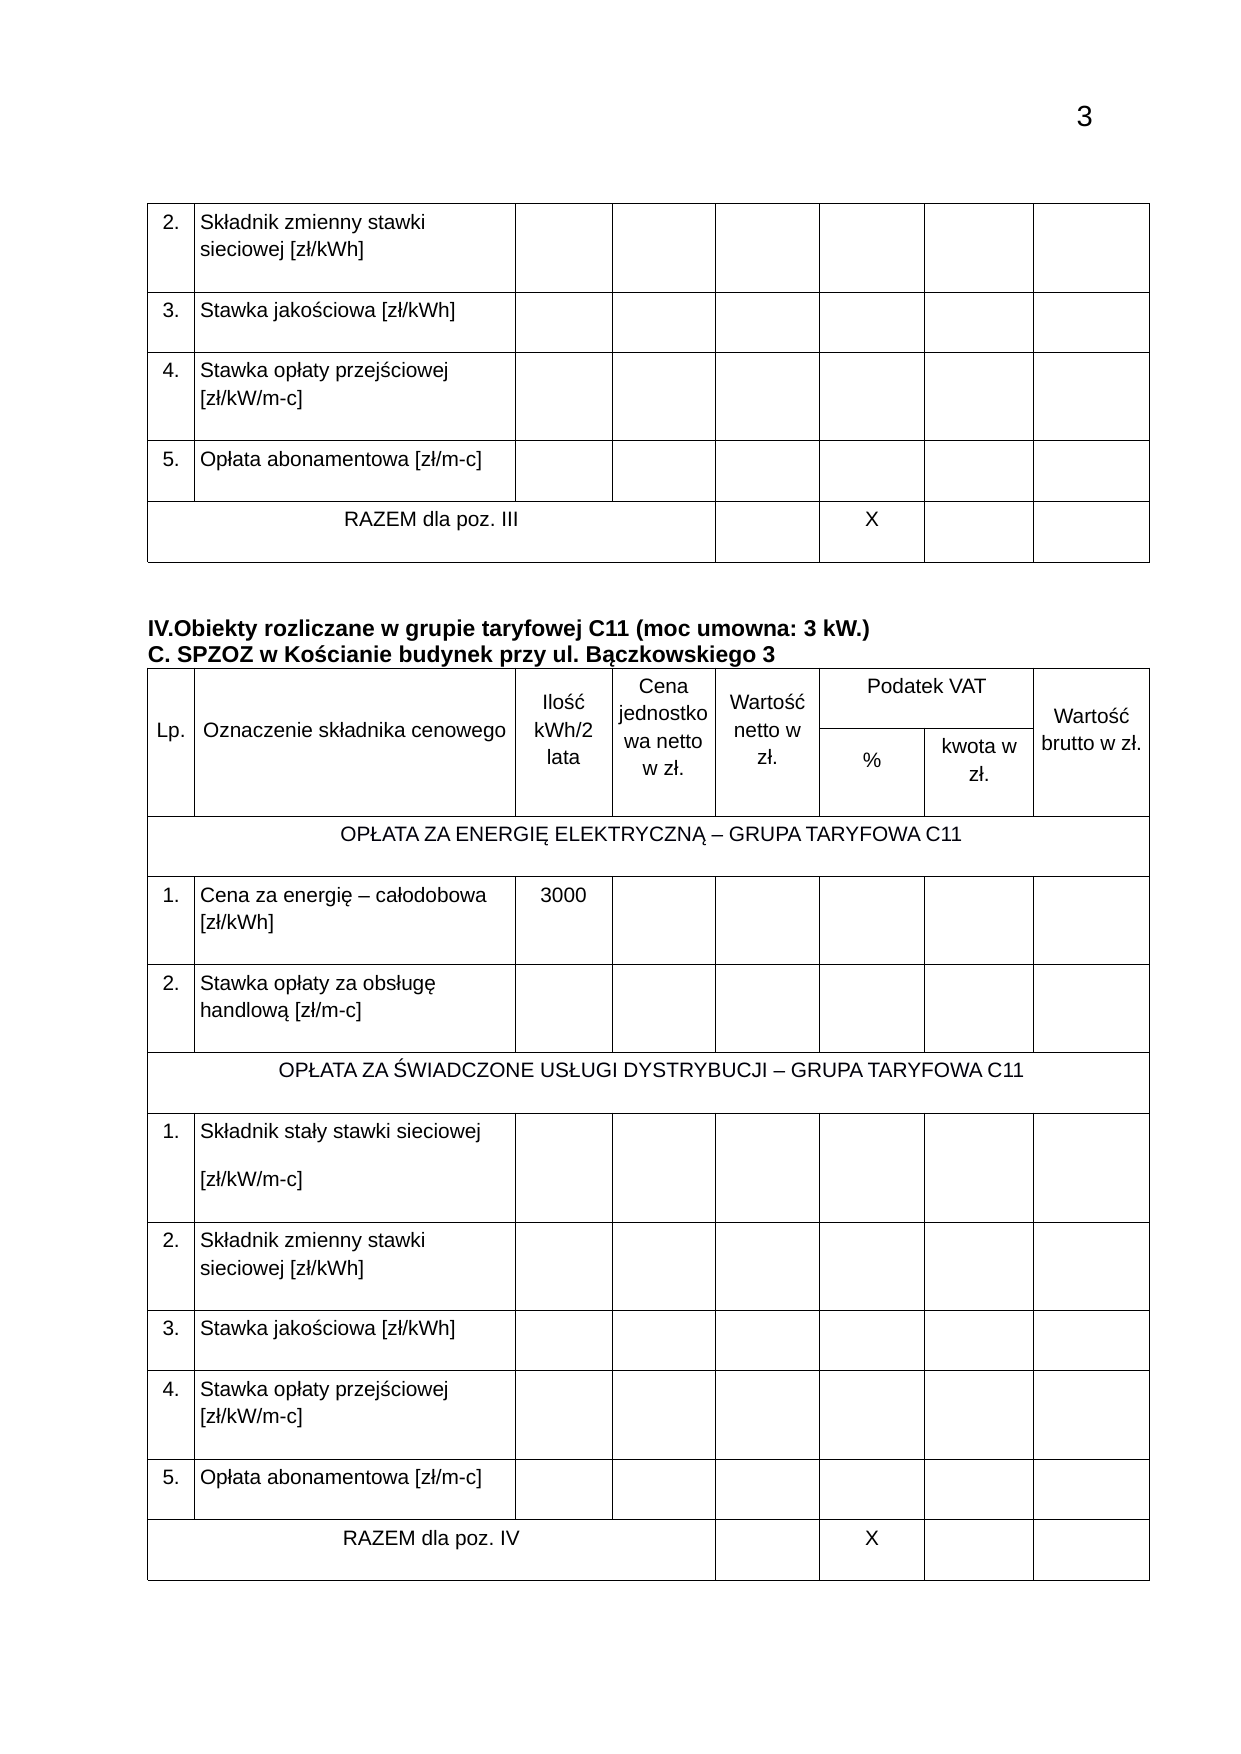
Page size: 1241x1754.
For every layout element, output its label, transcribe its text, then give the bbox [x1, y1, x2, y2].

table_cell OPŁATA ZA ENERGIĘ ELEKTRYCZNĄ – GRUPA TARYFOWA C11 [148, 817, 1149, 876]
table_cell [1034, 965, 1149, 1052]
table_cell [613, 1223, 715, 1310]
table_cell [820, 877, 924, 964]
table_cell [716, 1520, 819, 1580]
table_cell Opłata abonamentowa [zł/m-c] [195, 441, 515, 501]
table_header Lp. [148, 669, 194, 816]
table_cell [1034, 293, 1149, 352]
table_cell Stawka jakościowa [zł/kWh] [195, 293, 515, 352]
table_cell [516, 1460, 612, 1519]
table_cell [925, 1371, 1033, 1458]
table_cell [1034, 1460, 1149, 1519]
table_cell [1034, 502, 1149, 561]
text C. SPZOZ w Kościanie budynek przy ul. Bączkowskiego 3 [148, 641, 1093, 667]
table_cell [613, 1460, 715, 1519]
table_cell kwota w zł. [925, 729, 1033, 816]
table_header Podatek VAT [820, 669, 1033, 728]
table_cell [613, 353, 715, 440]
table_cell [925, 965, 1033, 1052]
table_cell 5. [148, 441, 194, 501]
table_cell [516, 1223, 612, 1310]
table_cell [613, 293, 715, 352]
table_cell Stawka jakościowa [zł/kWh] [195, 1311, 515, 1370]
table_cell [925, 353, 1033, 440]
table_cell 2. [148, 204, 194, 291]
table_cell [925, 441, 1033, 501]
table_cell [716, 1223, 819, 1310]
table_cell % [820, 729, 924, 816]
table_cell [1034, 1520, 1149, 1580]
table_cell [820, 965, 924, 1052]
table_cell [613, 204, 715, 291]
table_cell 5. [148, 1460, 194, 1519]
table_cell [925, 502, 1033, 561]
table_cell [1034, 441, 1149, 501]
table_cell [613, 965, 715, 1052]
table_cell 3. [148, 1311, 194, 1370]
table_cell 2. [148, 1223, 194, 1310]
table_cell [716, 204, 819, 291]
table_cell 1. [148, 1114, 194, 1222]
table_cell [516, 441, 612, 501]
table_cell 3000 [516, 877, 612, 964]
table_cell Składnik zmienny stawki sieciowej [zł/kWh] [195, 204, 515, 291]
table_cell [820, 204, 924, 291]
table_cell [1034, 877, 1149, 964]
table_cell Stawka opłaty przejściowej [zł/kW/m-c] [195, 1371, 515, 1458]
table_cell OPŁATA ZA ŚWIADCZONE USŁUGI DYSTRYBUCJI – GRUPA TARYFOWA C11 [148, 1053, 1149, 1113]
table_cell [716, 965, 819, 1052]
table_cell 4. [148, 1371, 194, 1458]
table_cell X [820, 1520, 924, 1580]
table_cell [613, 1114, 715, 1222]
table_cell [1034, 1311, 1149, 1370]
table_cell [613, 441, 715, 501]
table_cell Składnik zmienny stawki sieciowej [zł/kWh] [195, 1223, 515, 1310]
table_cell 1. [148, 877, 194, 964]
table_header Ilość kWh/2 lata [516, 669, 612, 816]
table_cell [925, 877, 1033, 964]
table_cell [1034, 1223, 1149, 1310]
table_cell [820, 1223, 924, 1310]
table_cell [516, 293, 612, 352]
table_cell [716, 1311, 819, 1370]
table_cell [925, 1460, 1033, 1519]
table_cell Stawka opłaty za obsługę handlową [zł/m-c] [195, 965, 515, 1052]
table_cell [820, 441, 924, 501]
table_cell [925, 1114, 1033, 1222]
table_cell [516, 1311, 612, 1370]
table_cell [925, 204, 1033, 291]
table_cell [925, 1223, 1033, 1310]
table_cell [716, 1460, 819, 1519]
table_cell RAZEM dla poz. III [148, 502, 715, 561]
table_cell [716, 353, 819, 440]
table_cell [820, 293, 924, 352]
table_cell [1034, 1114, 1149, 1222]
table_cell [820, 1460, 924, 1519]
table_cell [516, 1114, 612, 1222]
table_cell [613, 877, 715, 964]
table_cell [516, 965, 612, 1052]
table_cell [716, 502, 819, 561]
table_cell [516, 204, 612, 291]
table_cell [925, 1520, 1033, 1580]
table_cell Stawka opłaty przejściowej [zł/kW/m-c] [195, 353, 515, 440]
table_cell [1034, 1371, 1149, 1458]
table_cell X [820, 502, 924, 561]
table_cell [516, 353, 612, 440]
table_cell [716, 293, 819, 352]
table_cell [925, 1311, 1033, 1370]
table_cell [1034, 353, 1149, 440]
table_cell [613, 1371, 715, 1458]
table_cell [820, 1311, 924, 1370]
list Obiekty rozliczane w grupie taryfowej C11 (moc umowna: 3 kW.) [148, 615, 1093, 641]
table_cell 4. [148, 353, 194, 440]
table_cell [820, 353, 924, 440]
table_cell [716, 1371, 819, 1458]
table_cell [925, 293, 1033, 352]
table_cell 3. [148, 293, 194, 352]
table_cell [716, 877, 819, 964]
table_header Oznaczenie składnika cenowego [195, 669, 515, 816]
table_cell [820, 1371, 924, 1458]
table_cell 2. [148, 965, 194, 1052]
table_header Wartość brutto w zł. [1034, 669, 1149, 816]
table_cell [820, 1114, 924, 1222]
table_cell [613, 1311, 715, 1370]
table_cell [516, 1371, 612, 1458]
table_cell [716, 1114, 819, 1222]
table_cell Składnik stały stawki sieciowej [zł/kW/m-c] [195, 1114, 515, 1222]
table_header Wartość netto w zł. [716, 669, 819, 816]
table_cell [1034, 204, 1149, 291]
table_header Cena jednostkowa netto w zł. [613, 669, 715, 816]
table_cell RAZEM dla poz. IV [148, 1520, 715, 1580]
table_cell Cena za energię – całodobowa [zł/kWh] [195, 877, 515, 964]
table_cell Opłata abonamentowa [zł/m-c] [195, 1460, 515, 1519]
table_cell [716, 441, 819, 501]
